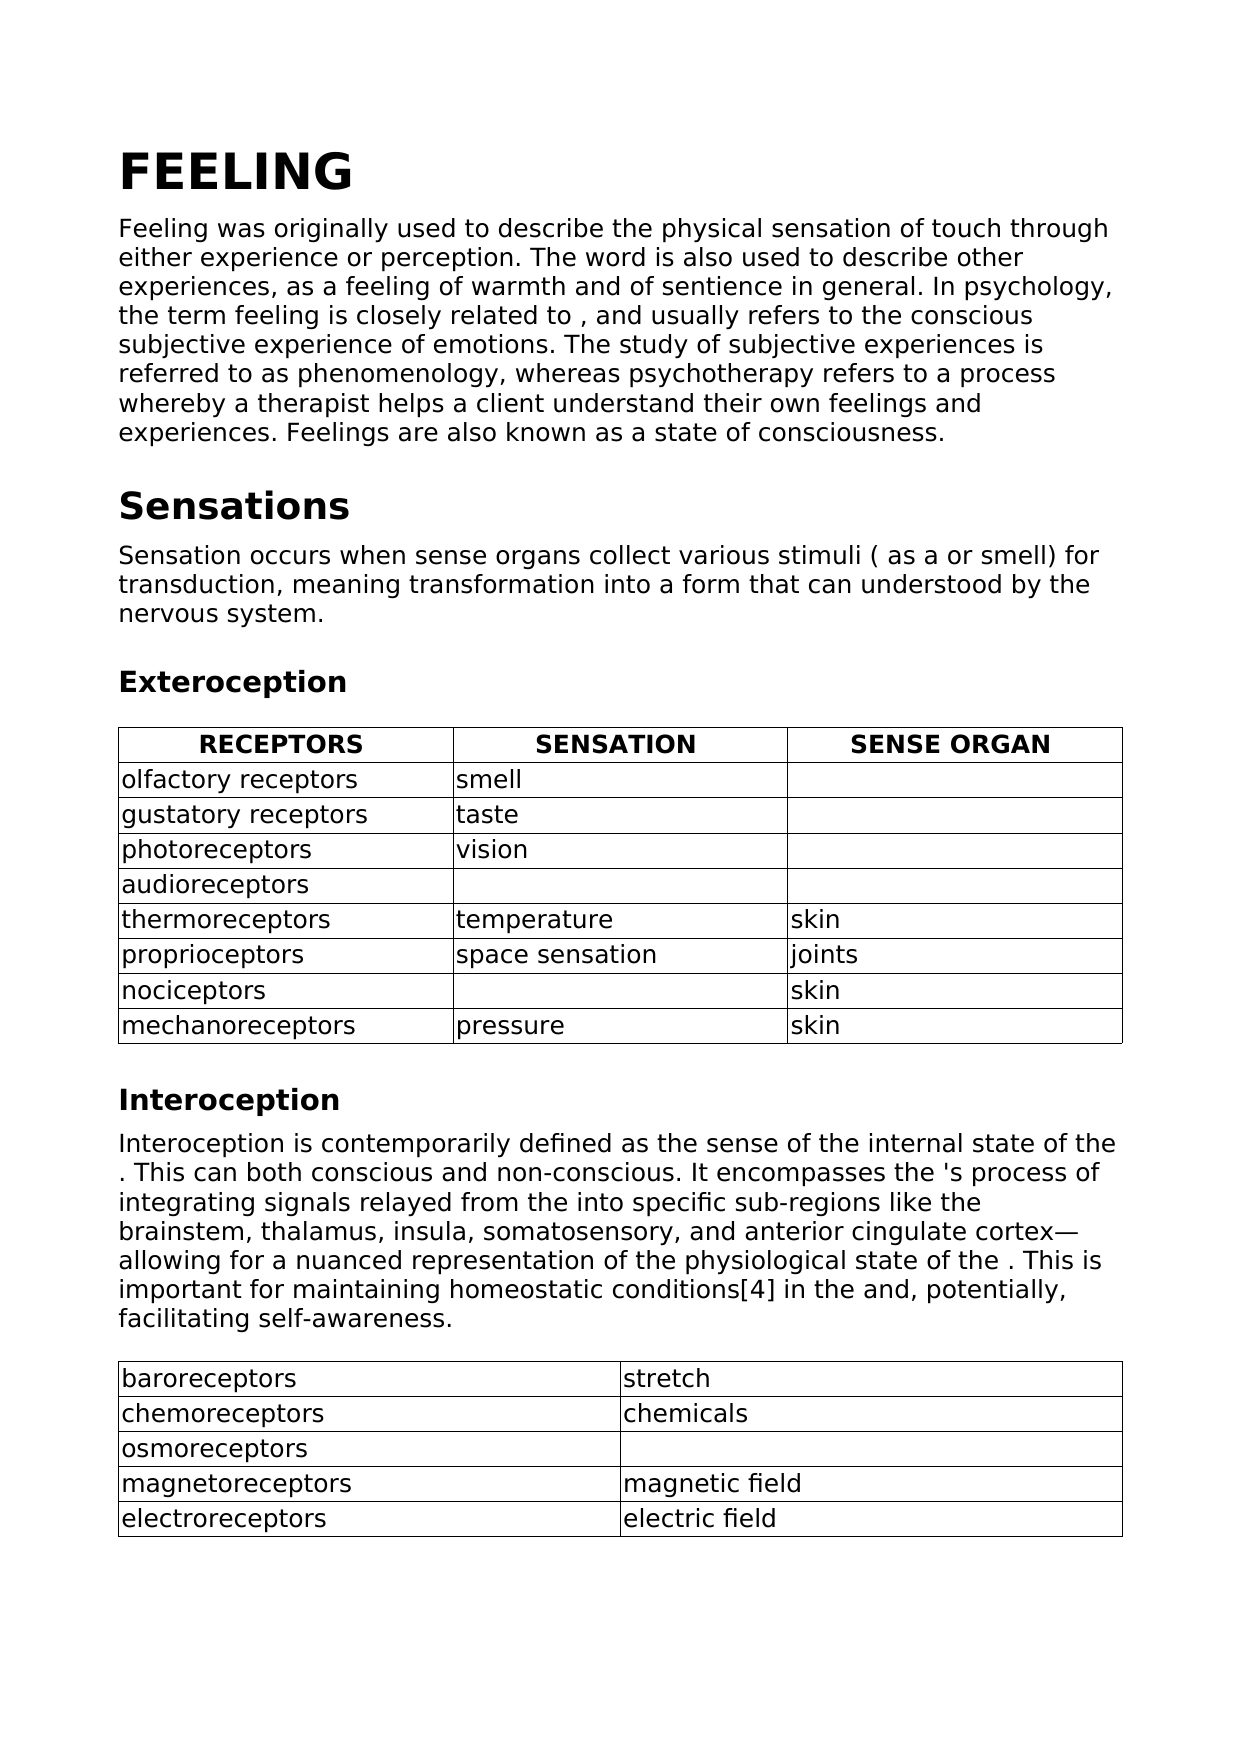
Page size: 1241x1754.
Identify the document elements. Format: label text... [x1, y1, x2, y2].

table_header RECEPTORS [119, 728, 453, 762]
table_cell [788, 763, 1122, 797]
table_cell taste [454, 798, 787, 832]
table_cell joints [788, 939, 1122, 973]
table_header SENSE ORGAN [788, 728, 1122, 762]
table_cell audioreceptors [119, 869, 453, 903]
table_cell magnetic field [621, 1467, 1122, 1501]
table_cell [788, 834, 1122, 867]
subtitle Exteroception [118, 666, 1122, 700]
table_cell mechanoreceptors [119, 1009, 453, 1043]
table_cell magnetoreceptors [119, 1467, 620, 1501]
table_header baroreceptors [119, 1362, 620, 1396]
table_cell [788, 869, 1122, 903]
table_cell proprioceptors [119, 939, 453, 973]
table_cell skin [788, 1009, 1122, 1043]
table_cell skin [788, 904, 1122, 938]
text Sensation occurs when sense organs collect various stimuli ( as a or smell) for transduction, meaning transformation into a form that can understood by the nervous system. [118, 541, 1122, 628]
table_cell gustatory receptors [119, 798, 453, 832]
table_cell [454, 974, 787, 1008]
table_cell chemicals [621, 1397, 1122, 1431]
table_cell smell [454, 763, 787, 797]
table_cell pressure [454, 1009, 787, 1043]
text Feeling was originally used to describe the physical sensation of touch through either experience or perception. The word is also used to describe other experiences, as a feeling of warmth and of sentience in general. In psychology, the term feeling is closely related to , and usually refers to the conscious subjective experience of emotions. The study of subjective experiences is referred to as phenomenology, whereas psychotherapy refers to a process whereby a therapist helps a client understand their own feelings and experiences. Feelings are also known as a state of consciousness. [118, 214, 1122, 447]
table_cell nociceptors [119, 974, 453, 1008]
table_cell skin [788, 974, 1122, 1008]
table_cell thermoreceptors [119, 904, 453, 938]
table_cell electric field [621, 1502, 1122, 1536]
table_cell photoreceptors [119, 834, 453, 867]
table_cell [454, 869, 787, 903]
table_cell electroreceptors [119, 1502, 620, 1536]
table_cell space sensation [454, 939, 787, 973]
text Interoception is contemporarily defined as the sense of the internal state of the . This can both conscious and non-conscious. It encompasses the 's process of integrating signals relayed from the into specific sub-regions like the brainstem, thalamus, insula, somatosensory, and anterior cingulate cortex—allowing for a nuanced representation of the physiological state of the . This is important for maintaining homeostatic conditions[4] in the and, potentially, facilitating self-awareness. [118, 1129, 1122, 1333]
table_header SENSATION [454, 728, 787, 762]
subtitle FEELING [118, 143, 1122, 201]
table_cell osmoreceptors [119, 1432, 620, 1466]
table_cell vision [454, 834, 787, 867]
table_cell [621, 1432, 1122, 1466]
table_cell temperature [454, 904, 787, 938]
table_cell chemoreceptors [119, 1397, 620, 1431]
table_cell olfactory receptors [119, 763, 453, 797]
table_header stretch [621, 1362, 1122, 1396]
table_cell [788, 798, 1122, 832]
subtitle Interoception [118, 1083, 1122, 1117]
subtitle Sensations [118, 485, 1122, 528]
